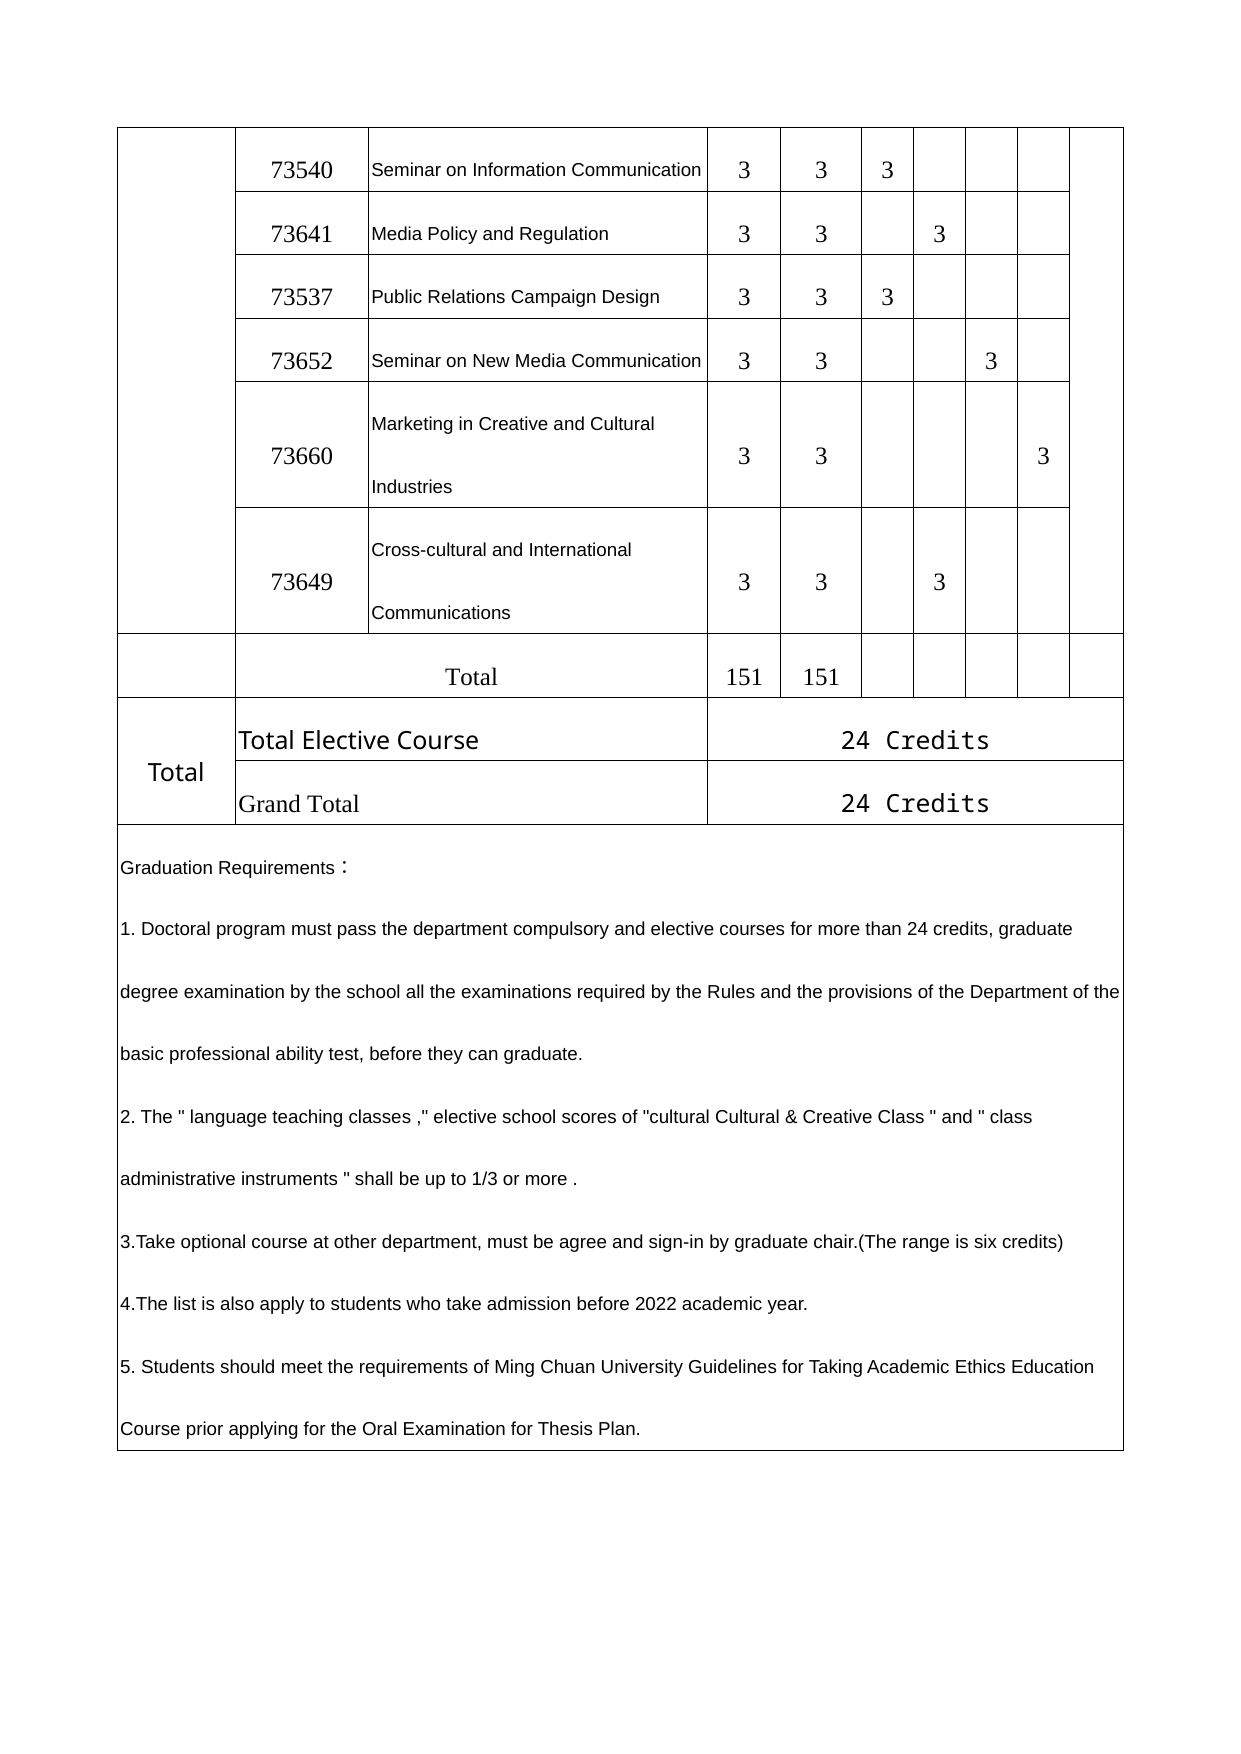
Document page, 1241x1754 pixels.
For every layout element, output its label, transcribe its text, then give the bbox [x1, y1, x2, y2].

table_cell 3 [708, 382, 780, 507]
table_cell [1070, 128, 1123, 633]
table_cell [966, 128, 1017, 191]
table_cell Media Policy and Regulation [369, 192, 707, 254]
table_cell 3 [708, 128, 780, 191]
table_cell [1018, 255, 1069, 318]
table_cell Public Relations Campaign Design [369, 255, 707, 318]
table_cell Graduation Requirements： 1. Doctoral program must pass the department compulsory and elective courses for more than 24 credits, graduate degree examination by the school all the examinations required by the Rules and the provisions of the Department of the basic professional ability test, before they can graduate. 2. The " language teaching classes ," elective school scores of "cultural Cultural & Creative Class " and " class administrative instruments " shall be up to 1/3 or more . 3.Take optional course at other department, must be agree and sign-in by graduate chair.(The range is six credits) 4.The list is also apply to students who take admission before 2022 academic year. 5. Students should meet the requirements of Ming Chuan University Guidelines for Taking Academic Ethics Education Course prior applying for the Oral Examination for Thesis Plan. [118, 825, 1123, 1450]
table_cell Seminar on New Media Communication [369, 319, 707, 381]
table_cell [1070, 634, 1123, 697]
table_cell 3 [966, 319, 1017, 381]
table_cell 3 [708, 508, 780, 633]
table_cell 3 [781, 255, 861, 318]
table_cell Marketing in Creative and Cultural Industries [369, 382, 707, 507]
table_cell [914, 255, 965, 318]
table_cell 73652 [236, 319, 368, 381]
table_cell 3 [914, 508, 965, 633]
table_cell 24 Credits [708, 761, 1123, 824]
table_cell [118, 128, 235, 633]
table_cell 73641 [236, 192, 368, 254]
table_cell [1018, 192, 1069, 254]
table_cell Seminar on Information Communication [369, 128, 707, 191]
table_cell [862, 508, 913, 633]
table_cell [862, 319, 913, 381]
table_cell [966, 508, 1017, 633]
table_cell [966, 192, 1017, 254]
table_cell [966, 382, 1017, 507]
table_cell 151 [708, 634, 780, 697]
table_cell [1018, 634, 1069, 697]
table_cell 3 [862, 255, 913, 318]
table_cell Total Elective Course [236, 698, 707, 760]
table_cell 73537 [236, 255, 368, 318]
table_cell [862, 634, 913, 697]
table_cell 73660 [236, 382, 368, 507]
table_cell Total [118, 698, 235, 824]
table_cell [118, 634, 235, 697]
table_cell [1018, 128, 1069, 191]
table_cell 3 [862, 128, 913, 191]
table_cell 3 [781, 192, 861, 254]
table_cell Grand Total [236, 761, 707, 824]
table_cell [966, 634, 1017, 697]
table_cell [914, 382, 965, 507]
table_cell 3 [781, 508, 861, 633]
table_cell 73649 [236, 508, 368, 633]
table_cell 3 [781, 382, 861, 507]
table_cell 3 [708, 192, 780, 254]
table_cell 3 [708, 255, 780, 318]
table_cell [1018, 508, 1069, 633]
table_cell Cross-cultural and International Communications [369, 508, 707, 633]
table_cell 3 [781, 319, 861, 381]
table_cell 73540 [236, 128, 368, 191]
table_cell 151 [781, 634, 861, 697]
table_cell 3 [1018, 382, 1069, 507]
table_cell [862, 382, 913, 507]
table_cell [914, 128, 965, 191]
table_cell [966, 255, 1017, 318]
table_cell 3 [914, 192, 965, 254]
table_cell [914, 319, 965, 381]
table_cell 24 Credits [708, 698, 1123, 760]
table_cell [862, 192, 913, 254]
table_cell 3 [708, 319, 780, 381]
table_cell [1018, 319, 1069, 381]
table_cell 3 [781, 128, 861, 191]
table_cell Total [236, 634, 707, 697]
table_cell [914, 634, 965, 697]
